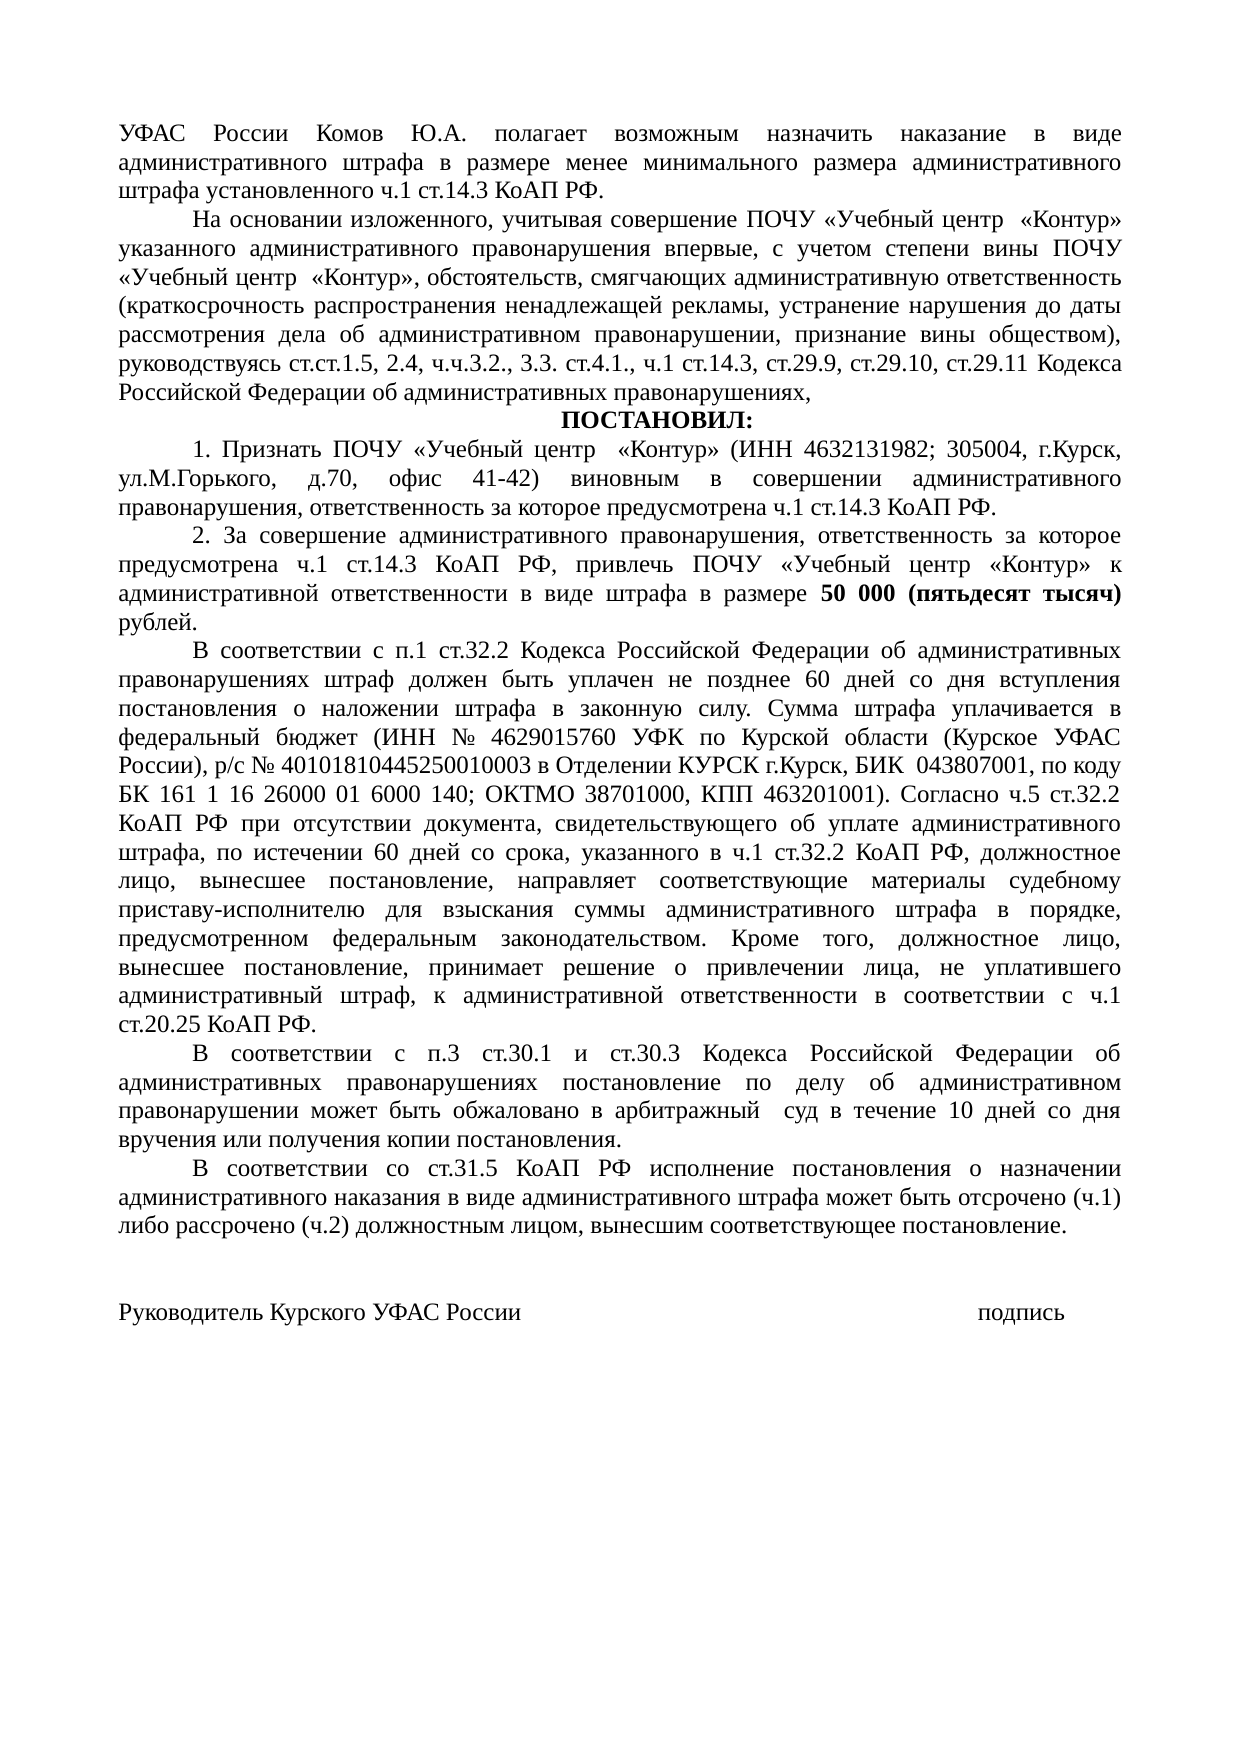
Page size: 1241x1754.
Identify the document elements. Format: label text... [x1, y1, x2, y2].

text 1. Признать ПОЧУ «Учебный центр «Контур» (ИНН 4632131982; 305004, г.Курск, ул.М.Горького, д.70, офис 41-42) виновным в совершении административного правонарушения, ответственность за которое предусмотрена ч.1 ст.14.3 КоАП РФ. [118, 434, 1122, 521]
text УФАС России Комов Ю.А. полагает возможным назначить наказание в виде административного штрафа в размере менее минимального размера административного штрафа установленного ч.1 ст.14.3 КоАП РФ. [118, 118, 1122, 204]
text ПОСТАНОВИЛ: [118, 406, 1122, 434]
text В соответствии с п.3 ст.30.1 и ст.30.3 Кодекса Российской Федерации об административных правонарушениях постановление по делу об административном правонарушении может быть обжаловано в арбитражный суд в течение 10 дней со дня вручения или получения копии постановления. [118, 1038, 1122, 1153]
text В соответствии со ст.31.5 КоАП РФ исполнение постановления о назначении административного наказания в виде административного штрафа может быть отсрочено (ч.1) либо рассрочено (ч.2) должностным лицом, вынесшим соответствующее постановление. [118, 1153, 1122, 1239]
text Руководитель Курского УФАС России подпись [118, 1297, 1122, 1326]
text На основании изложенного, учитывая совершение ПОЧУ «Учебный центр «Контур» указанного административного правонарушения впервые, с учетом степени вины ПОЧУ «Учебный центр «Контур», обстоятельств, смягчающих административную ответственность (краткосрочность распространения ненадлежащей рекламы, устранение нарушения до даты рассмотрения дела об административном правонарушении, признание вины обществом), руководствуясь ст.ст.1.5, 2.4, ч.ч.3.2., 3.3. ст.4.1., ч.1 ст.14.3, ст.29.9, ст.29.10, ст.29.11 Кодекса Российской Федерации об административных правонарушениях, [118, 204, 1122, 406]
text 2. За совершение административного правонарушения, ответственность за которое предусмотрена ч.1 ст.14.3 КоАП РФ, привлечь ПОЧУ «Учебный центр «Контур» к административной ответственности в виде штрафа в размере 50 000 (пятьдесят тысяч) рублей. [118, 521, 1122, 636]
text В соответствии с п.1 ст.32.2 Кодекса Российской Федерации об административных правонарушениях штраф должен быть уплачен не позднее 60 дней со дня вступления постановления о наложении штрафа в законную силу. Сумма штрафа уплачивается в федеральный бюджет (ИНН № 4629015760 УФК по Курской области (Курское УФАС России), р/с № 40101810445250010003 в Отделении КУРСК г.Курск, БИК 043807001, по коду БК 161 1 16 26000 01 6000 140; ОКТМО 38701000, КПП 463201001). Согласно ч.5 ст.32.2 КоАП РФ при отсутствии документа, свидетельствующего об уплате административного штрафа, по истечении 60 дней со срока, указанного в ч.1 ст.32.2 КоАП РФ, должностное лицо, вынесшее постановление, направляет соответствующие материалы судебному приставу-исполнителю для взыскания суммы административного штрафа в порядке, предусмотренном федеральным законодательством. Кроме того, должностное лицо, вынесшее постановление, принимает решение о привлечении лица, не уплатившего административный штраф, к административной ответственности в соответствии с ч.1 ст.20.25 КоАП РФ. [118, 636, 1122, 1038]
